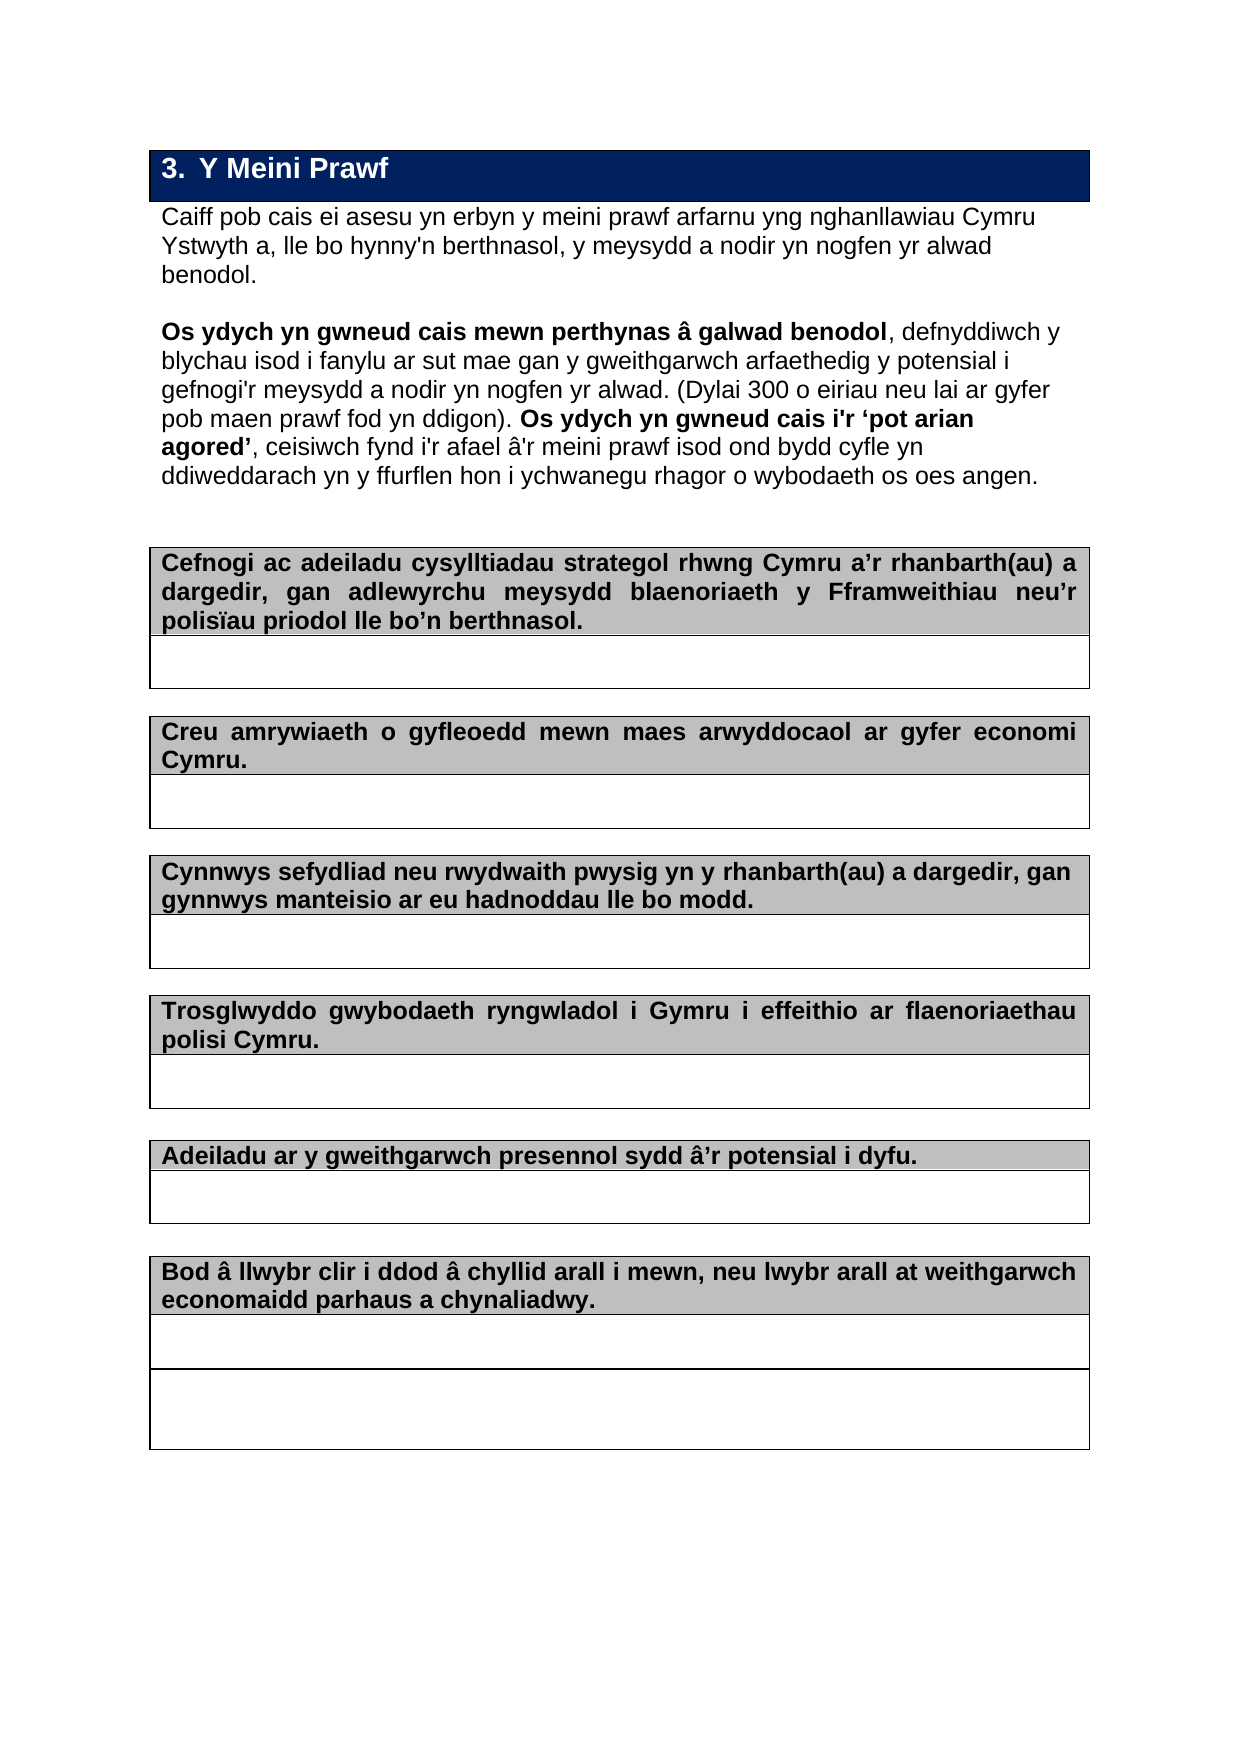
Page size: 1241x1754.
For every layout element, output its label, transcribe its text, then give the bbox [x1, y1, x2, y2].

table_cell [151, 1315, 1089, 1368]
table_cell [151, 915, 1089, 968]
table_cell [151, 775, 1089, 828]
table_cell Caiff pob cais ei asesu yn erbyn y meini prawf arfarnu yng nghanllawiau Cymru Ystwyth a, lle bo hynny'n berthnasol, y meysydd a nodir yn nogfen yr alwad benodol. Os ydych yn gwneud cais mewn perthynas â galwad benodol, defnyddiwch y blychau isod i fanylu ar sut mae gan y gweithgarwch arfaethedig y potensial i gefnogi'r meysydd a nodir yn nogfen yr alwad. (Dylai 300 o eiriau neu lai ar gyfer pob maen prawf fod yn ddigon). Os ydych yn gwneud cais i'r ‘pot arian agored’, ceisiwch fynd i'r afael â'r meini prawf isod ond bydd cyfle yn ddiweddarach yn y ffurflen hon i ychwanegu rhagor o wybodaeth os oes angen. [150, 202, 1089, 518]
table_cell [151, 1171, 1089, 1223]
table_header [151, 1370, 1089, 1449]
table_header Adeiladu ar y gweithgarwch presennol sydd â’r potensial i dyfu. [151, 1141, 1089, 1169]
table_header Y Meini Prawf [151, 151, 1089, 201]
table_header Cynnwys sefydliad neu rwydwaith pwysig yn y rhanbarth(au) a dargedir, gan gynnwys manteisio ar eu hadnoddau lle bo modd. [151, 856, 1089, 914]
table_header Trosglwyddo gwybodaeth ryngwladol i Gymru i effeithio ar flaenoriaethau polisi Cymru. [151, 996, 1089, 1054]
table_header Cefnogi ac adeiladu cysylltiadau strategol rhwng Cymru a’r rhanbarth(au) a dargedir, gan adlewyrchu meysydd blaenoriaeth y Fframweithiau neu’r polisïau priodol lle bo’n berthnasol. [151, 548, 1089, 634]
table_cell [151, 636, 1089, 688]
table_cell [151, 1055, 1089, 1107]
table_header Creu amrywiaeth o gyfleoedd mewn maes arwyddocaol ar gyfer economi Cymru. [151, 717, 1089, 774]
table_header Bod â llwybr clir i ddod â chyllid arall i mewn, neu lwybr arall at weithgarwch economaidd parhaus a chynaliadwy. [151, 1257, 1089, 1314]
